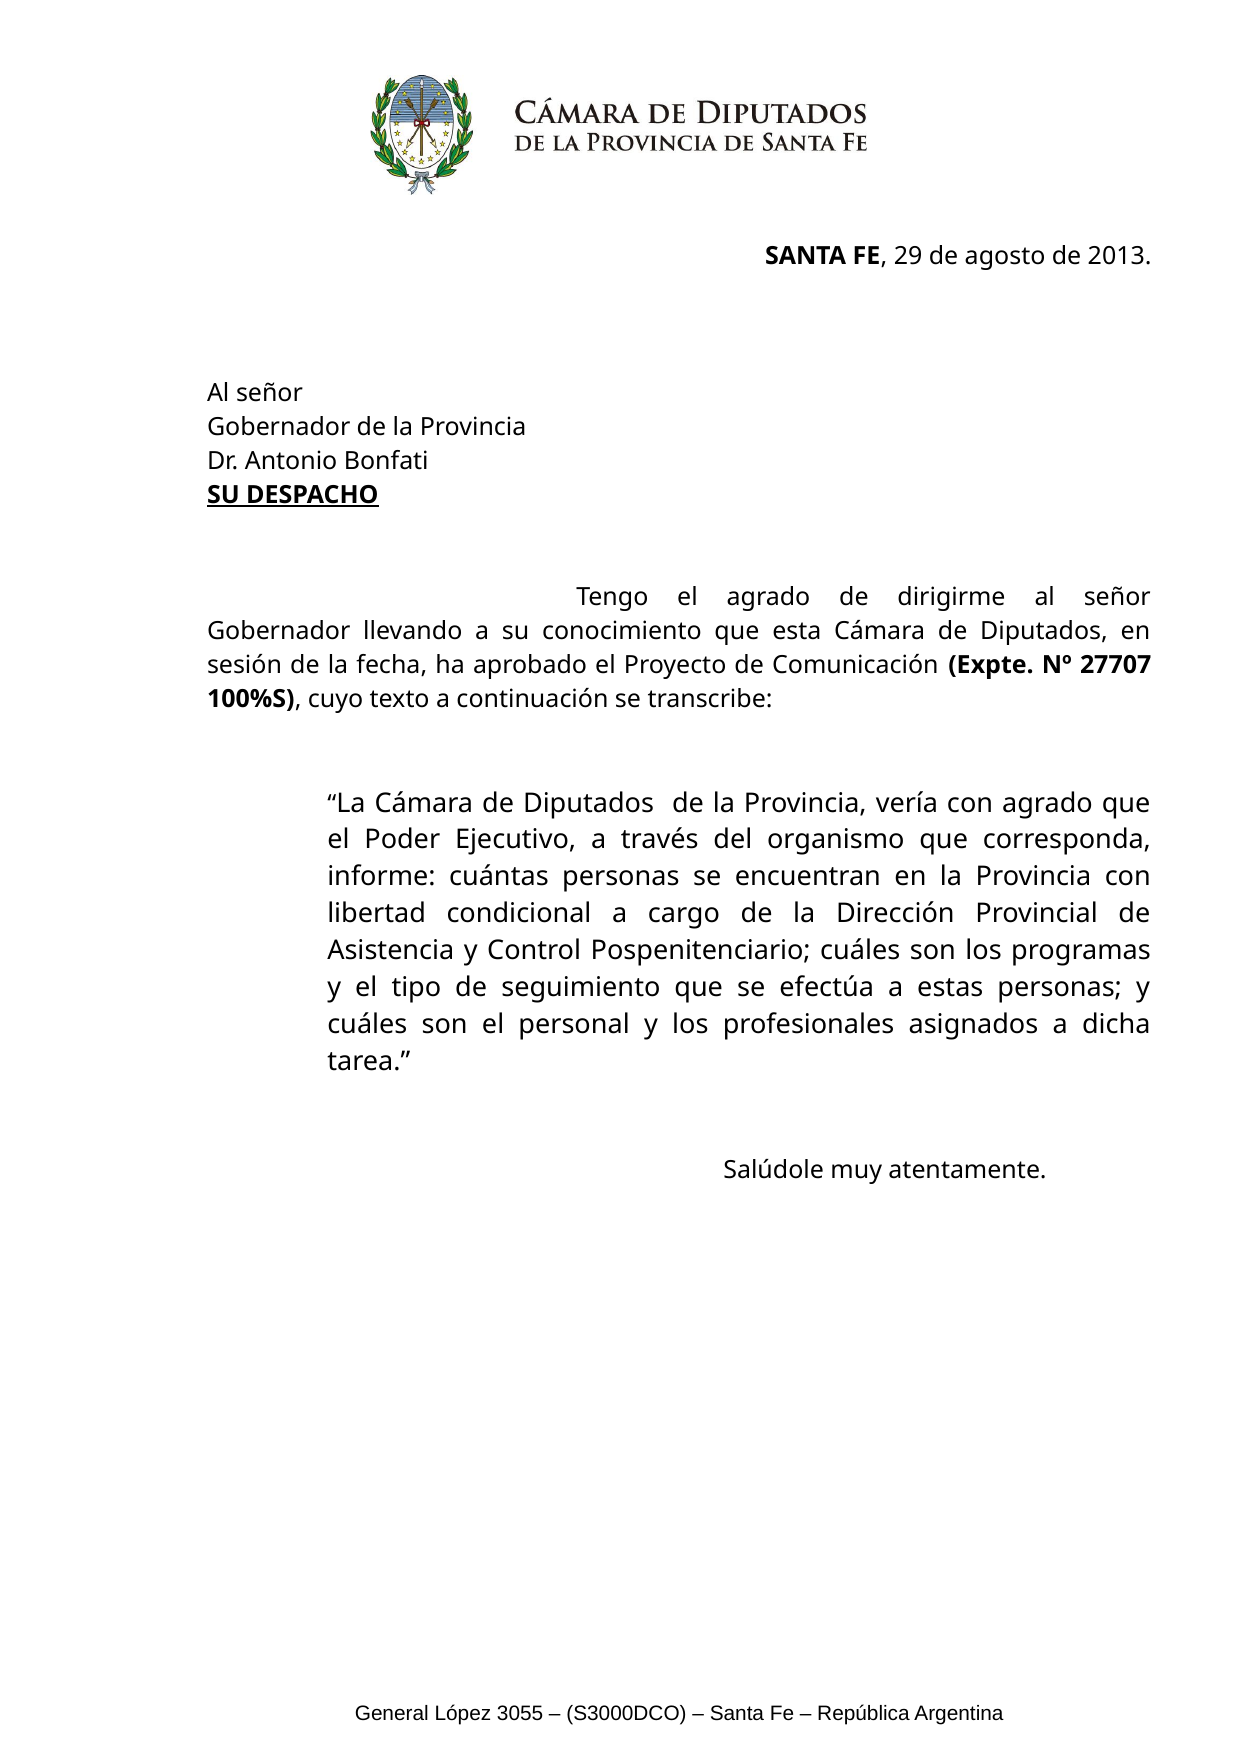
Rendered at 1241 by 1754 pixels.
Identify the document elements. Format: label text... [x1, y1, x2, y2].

text Al señor [207, 374, 1152, 408]
text Salúdole muy atentamente. [649, 1152, 1152, 1186]
text Gobernador de la Provincia [207, 408, 1152, 442]
text SU DESPACHO [207, 476, 1152, 511]
text Tengo el agrado de dirigirme al señor Gobernador llevando a su conocimiento que esta Cámara de Diputados, en sesión de la fecha, ha aprobado el Proyecto de Comunicación (Expte. Nº 27707 100%S), cuyo texto a continuación se transcribe: [207, 579, 1152, 715]
picture [370, 75, 867, 199]
text Dr. Antonio Bonfati [207, 442, 1152, 476]
text “La Cámara de Diputados de la Provincia, vería con agrado que el Poder Ejecutivo, a través del organismo que corresponda, informe: cuántas personas se encuentran en la Provincia con libertad condicional a cargo de la Dirección Provincial de Asistencia y Control Pospenitenciario; cuáles son los programas y el tipo de seguimiento que se efectúa a estas personas; y cuáles son el personal y los profesionales asignados a dicha tarea.” [327, 783, 1152, 1078]
text SANTA FE, 29 de agosto de 2013. [207, 238, 1152, 272]
